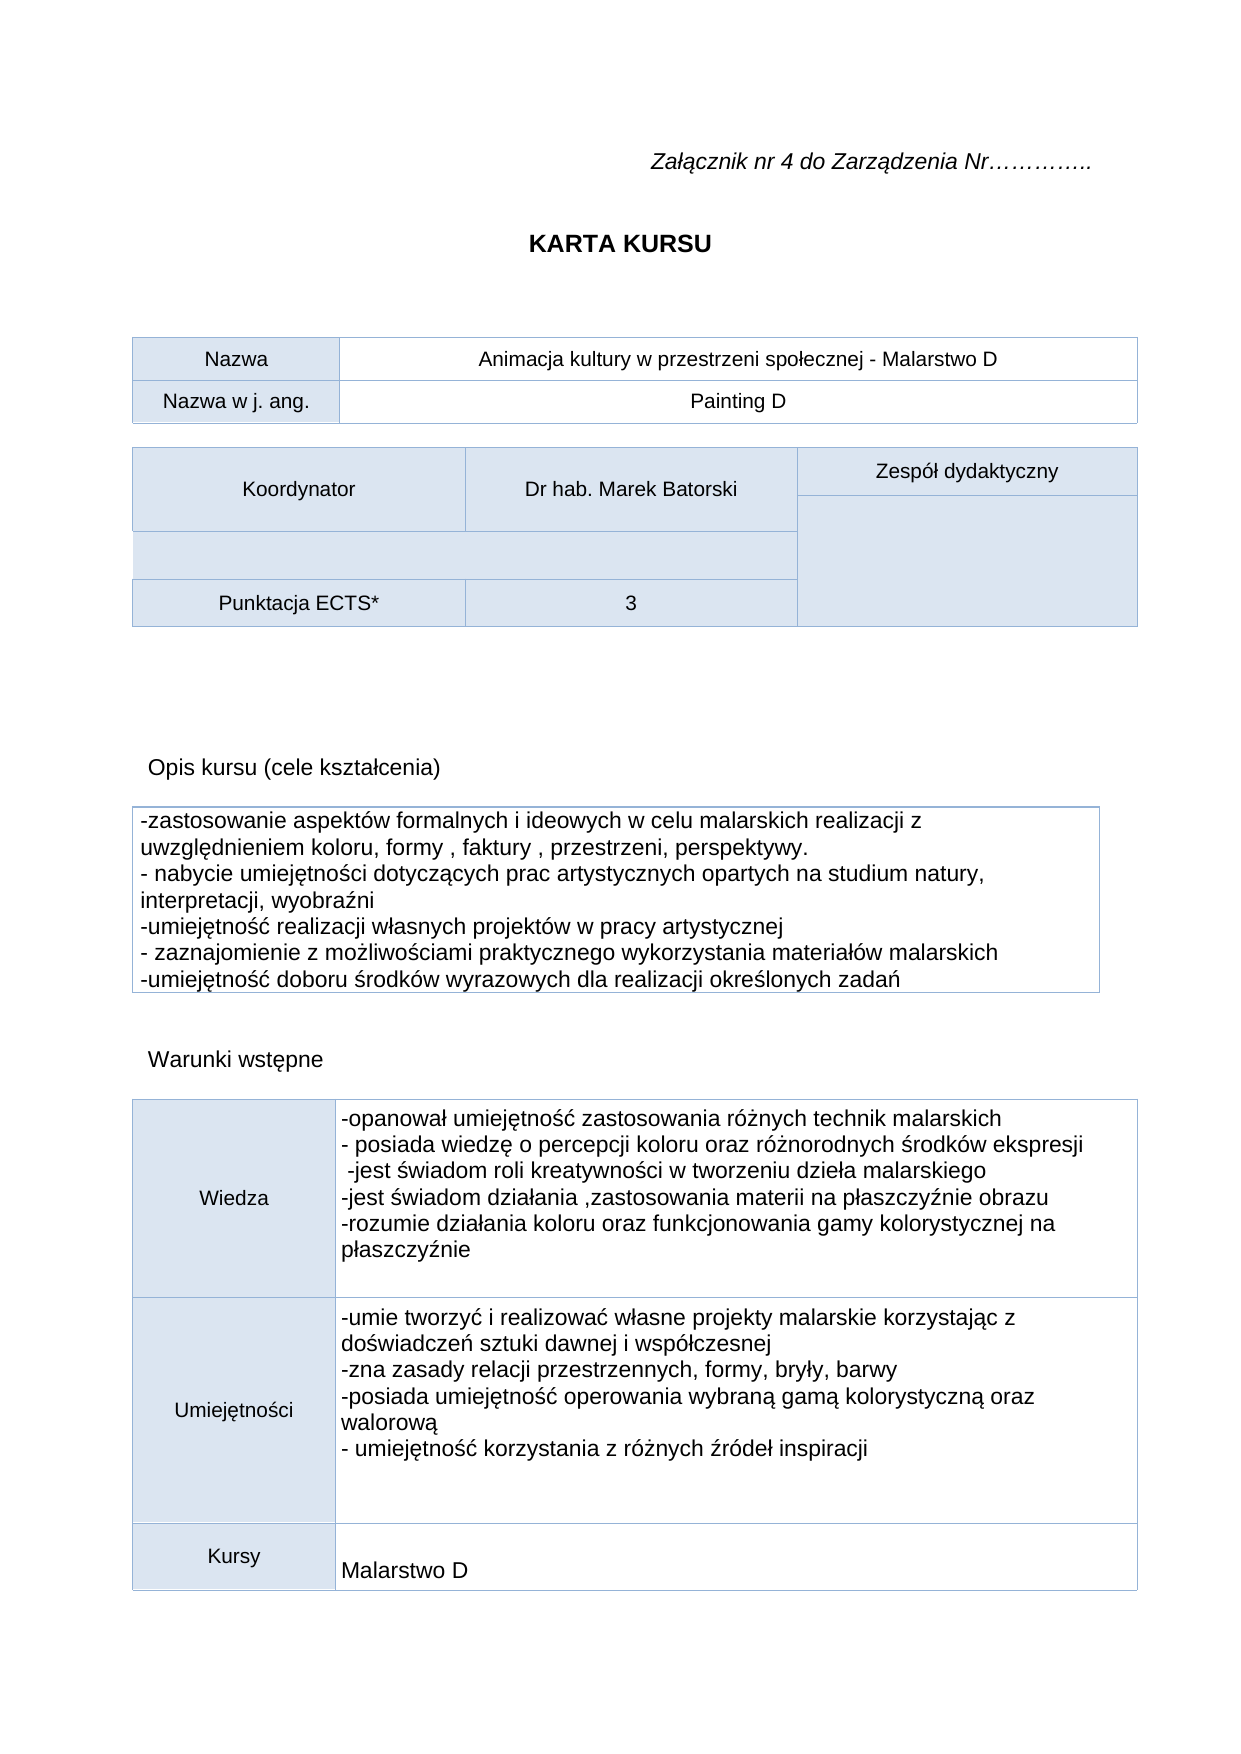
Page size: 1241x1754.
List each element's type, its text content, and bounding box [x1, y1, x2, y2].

table_header Zespół dydaktyczny [798, 448, 1137, 495]
text Załącznik nr 4 do Zarządzenia Nr………….. [148, 148, 1093, 174]
table_header Wiedza [133, 1100, 335, 1297]
table_header Nazwa [133, 338, 339, 380]
table_cell Malarstwo D [336, 1524, 1137, 1589]
table_cell Punktacja ECTS* [133, 580, 465, 626]
table_header -opanował umiejętność zastosowania różnych technik malarskich - posiada wiedzę o percepcji koloru oraz różnorodnych środków ekspresji -jest świadom roli kreatywności w tworzeniu dzieła malarskiego -jest świadom działania ,zastosowania materii na płaszczyźnie obrazu -rozumie działania koloru oraz funkcjonowania gamy kolorystycznej na płaszczyźnie [336, 1100, 1137, 1297]
table_header -zastosowanie aspektów formalnych i ideowych w celu malarskich realizacji z uwzględnieniem koloru, formy , faktury , przestrzeni, perspektywy. - nabycie umiejętności dotyczących prac artystycznych opartych na studium natury, interpretacji, wyobraźni -umiejętność realizacji własnych projektów w pracy artystycznej - zaznajomienie z możliwościami praktycznego wykorzystania materiałów malarskich -umiejętność doboru środków wyrazowych dla realizacji określonych zadań [133, 808, 1099, 992]
table_cell 3 [466, 580, 797, 626]
table_header Animacja kultury w przestrzeni społecznej - Malarstwo D [340, 338, 1137, 380]
text Opis kursu (cele kształcenia) [148, 754, 1093, 780]
table_cell -umie tworzyć i realizować własne projekty malarskie korzystając z doświadczeń sztuki dawnej i współczesnej -zna zasady relacji przestrzennych, formy, bryły, barwy -posiada umiejętność operowania wybraną gamą kolorystyczną oraz walorową - umiejętność korzystania z różnych źródeł inspiracji [336, 1298, 1137, 1522]
table_header Dr hab. Marek Batorski [466, 448, 797, 531]
table_cell Nazwa w j. ang. [133, 381, 339, 422]
table_cell Umiejętności [133, 1298, 335, 1522]
table_cell [798, 496, 1137, 626]
table_cell [465, 532, 797, 578]
table_cell [133, 532, 465, 578]
text Warunki wstępne [148, 1046, 1093, 1072]
table_cell Kursy [133, 1524, 335, 1589]
subtitle KARTA KURSU [148, 229, 1093, 258]
table_cell Painting D [340, 381, 1137, 422]
table_header Koordynator [133, 448, 465, 531]
